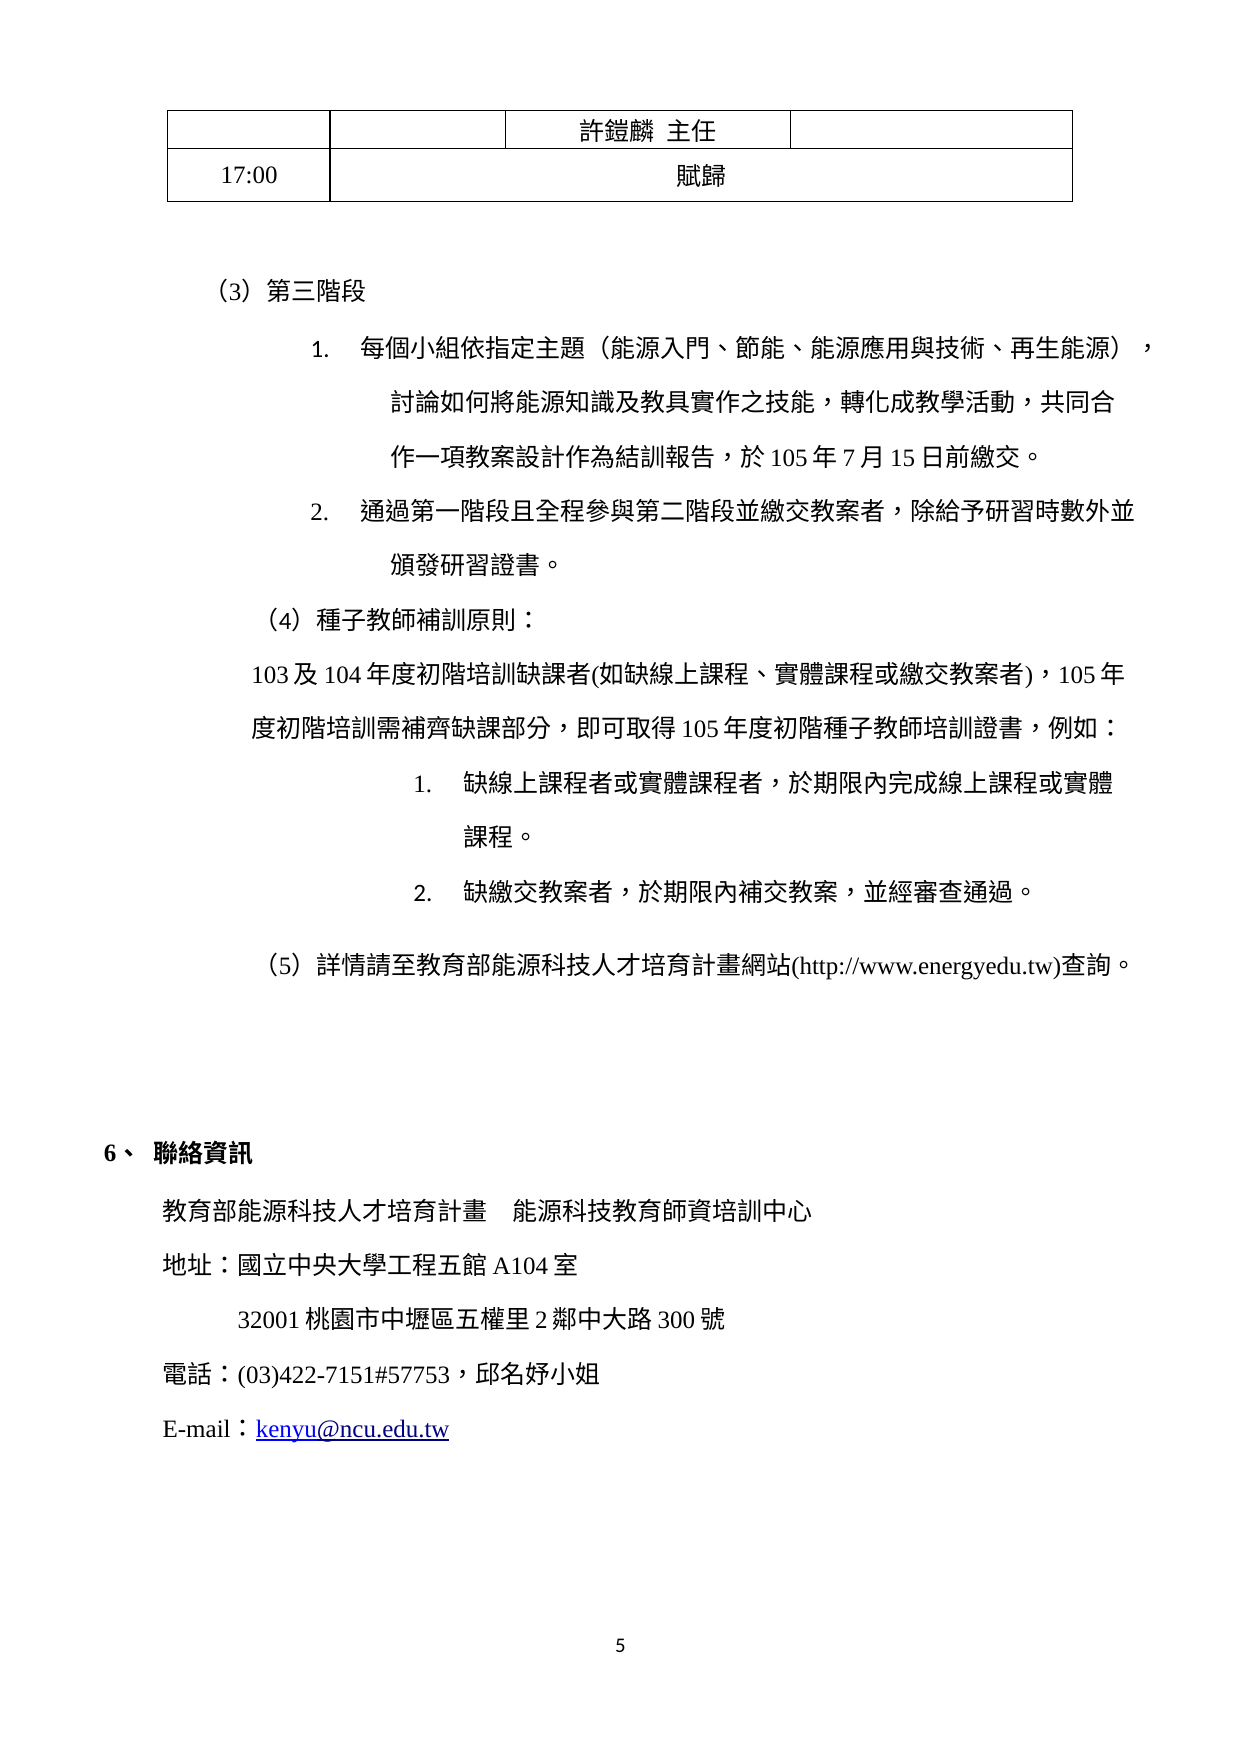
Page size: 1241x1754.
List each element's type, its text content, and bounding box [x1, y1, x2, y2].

list 通過第一階段且全程參與第二階段並繳交教案者，除給予研習時數外並頒發研習證書。 [310, 491, 1137, 582]
list 詳情請至教育部能源科技人才培育計畫網站(http://www.energyedu.tw)查詢。 [253, 945, 1137, 981]
table_cell 17:00 [168, 149, 329, 201]
table_cell 賦歸 [331, 149, 1072, 201]
table_cell [791, 111, 1072, 148]
list 缺線上課程者或實體課程者，於期限內完成線上課程或實體課程。 [413, 763, 1137, 854]
list 聯絡資訊 [103, 1110, 1137, 1173]
table_cell [331, 111, 505, 148]
list 第三階段 [204, 264, 1137, 309]
text 32001桃園市中壢區五權里2鄰中大路300號 [162, 1300, 1137, 1336]
list 種子教師補訓原則： [253, 600, 1137, 636]
list 每個小組依指定主題（能源入門、節能、能源應用與技術、再生能源），討論如何將能源知識及教具實作之技能，轉化成教學活動，共同合作一項教案設計作為結訓報告，於105年7月15日前繳交。 [310, 328, 1137, 473]
text 103及104年度初階培訓缺課者(如缺線上課程、實體課程或繳交教案者)，105年度初階培訓需補齊缺課部分，即可取得105年度初階種子教師培訓證書，例如： [251, 654, 1137, 745]
text 地址：國立中央大學工程五館A104室 [162, 1245, 1137, 1282]
text E-mail：kenyu@ncu.edu.tw [162, 1408, 1137, 1445]
text 教育部能源科技人才培育計畫 能源科技教育師資培訓中心 [162, 1191, 1137, 1227]
table_cell [168, 111, 329, 148]
list 缺繳交教案者，於期限內補交教案，並經審查通過。 [413, 872, 1137, 908]
table_cell 許鎧麟 主任 [506, 111, 790, 148]
text 電話：(03)422-7151#57753，邱名妤小姐 [162, 1354, 1137, 1390]
